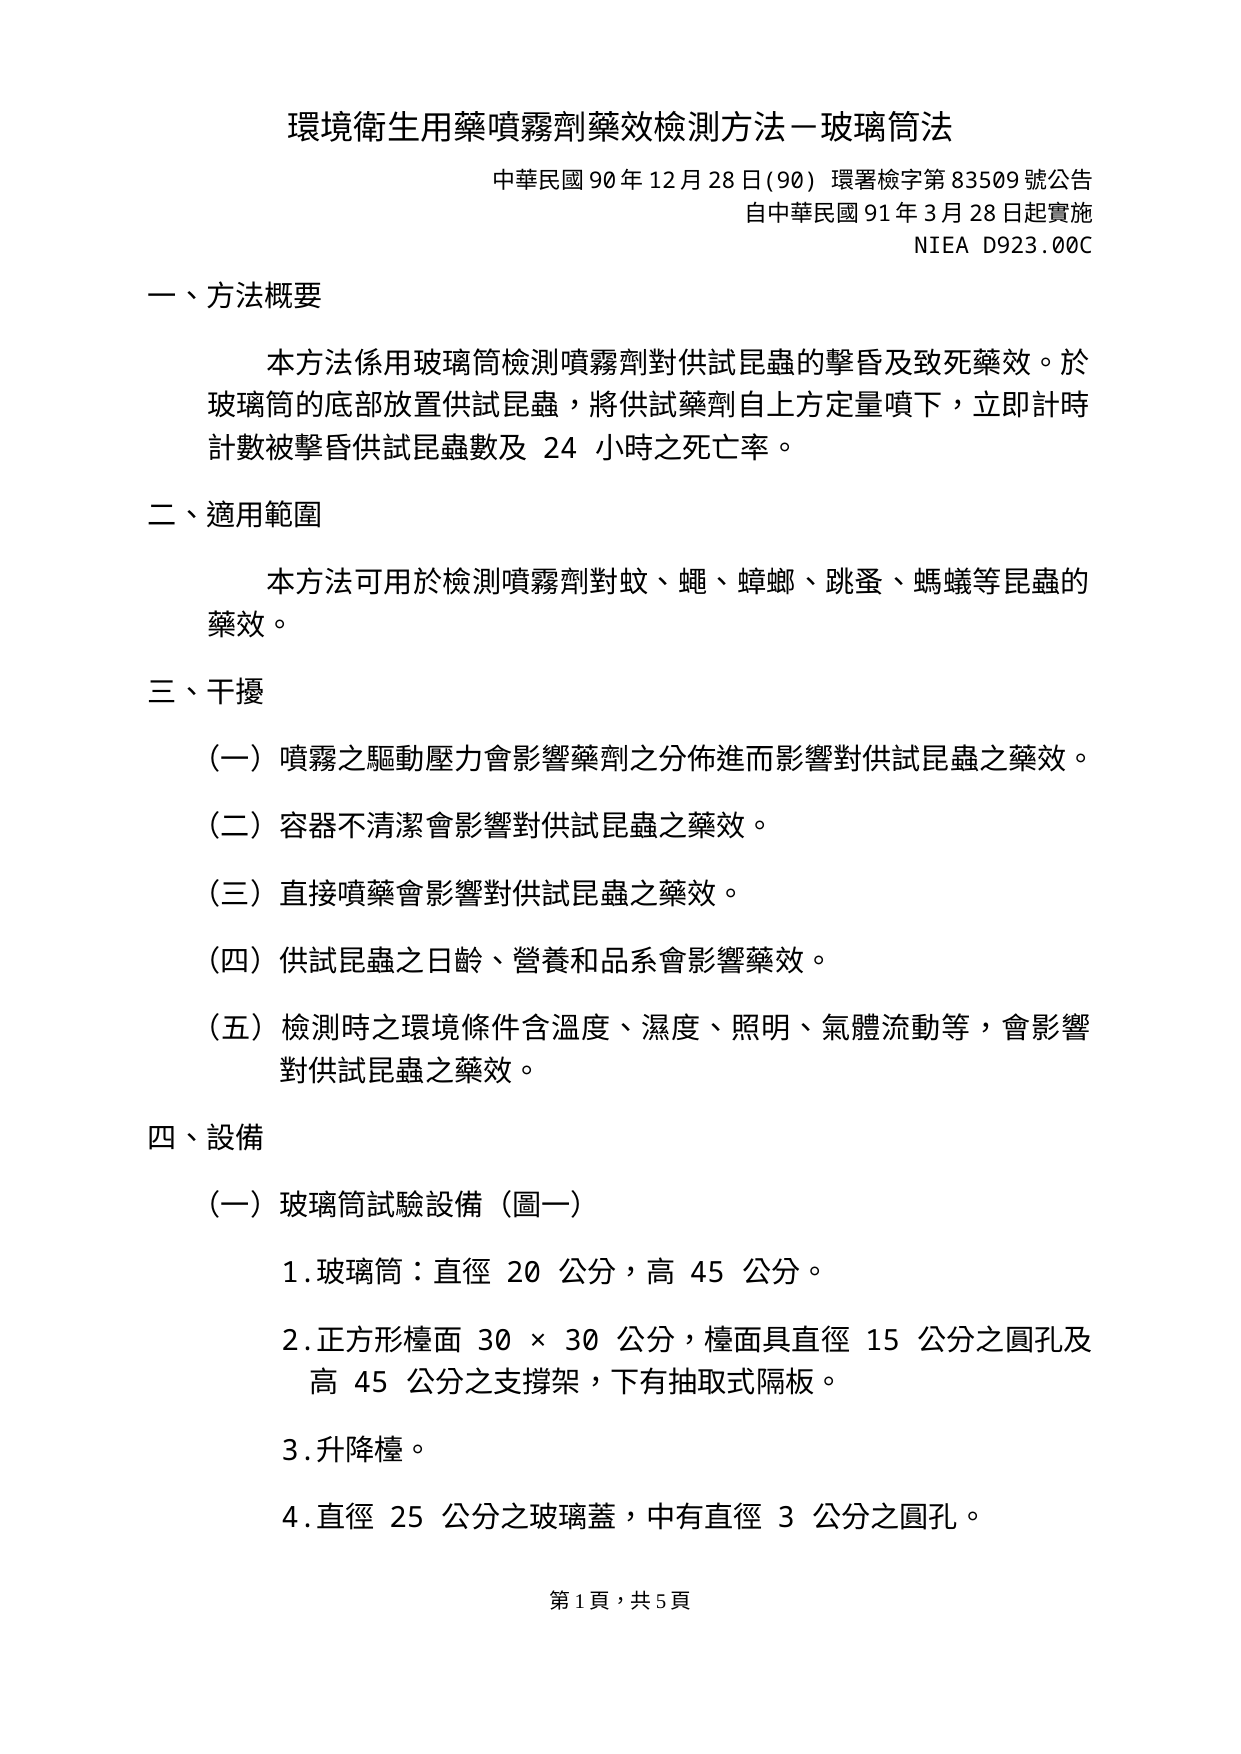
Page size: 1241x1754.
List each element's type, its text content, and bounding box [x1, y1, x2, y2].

text 4.直徑 25 公分之玻璃蓋，中有直徑 3 公分之圓孔。 [281, 1494, 1092, 1536]
text （五）檢測時之環境條件含溫度、濕度、照明、氣體流動等，會影響對供試昆蟲之藥效。 [191, 1005, 1092, 1089]
text 1.玻璃筒：直徑 20 公分，高 45 公分。 [281, 1249, 1092, 1291]
text 一、方法概要 [148, 272, 1092, 314]
text 三、干擾 [148, 668, 1092, 711]
text （一）噴霧之驅動壓力會影響藥劑之分佈進而影響對供試昆蟲之藥效。 [191, 736, 1092, 778]
text 3.升降檯。 [281, 1426, 1092, 1469]
text 環境衛生用藥噴霧劑藥效檢測方法－玻璃筒法 [148, 101, 1092, 149]
text 2.正方形檯面 30 × 30 公分，檯面具直徑 15 公分之圓孔及高 45 公分之支撐架，下有抽取式隔板。 [281, 1316, 1092, 1401]
text 二、適用範圍 [148, 492, 1092, 534]
text 自中華民國91年3月28日起實施 [148, 195, 1092, 228]
text （四）供試昆蟲之日齡、營養和品系會影響藥效。 [191, 938, 1092, 980]
text 本方法可用於檢測噴霧劑對蚊、蠅、蟑螂、跳蚤、螞蟻等昆蟲的藥效。 [207, 559, 1092, 643]
text （三）直接噴藥會影響對供試昆蟲之藥效。 [191, 870, 1092, 913]
text 四、設備 [148, 1114, 1092, 1157]
text 中華民國90年12月28日(90) 環署檢字第83509號公告 [148, 162, 1092, 195]
text 本方法係用玻璃筒檢測噴霧劑對供試昆蟲的擊昏及致死藥效。於玻璃筒的底部放置供試昆蟲，將供試藥劑自上方定量噴下，立即計時計數被擊昏供試昆蟲數及 24 小時之死亡率。 [207, 339, 1092, 467]
text （二）容器不清潔會影響對供試昆蟲之藥效。 [191, 803, 1092, 845]
text NIEA D923.00C [148, 228, 1092, 260]
text （一）玻璃筒試驗設備（圖一） [191, 1182, 1092, 1224]
